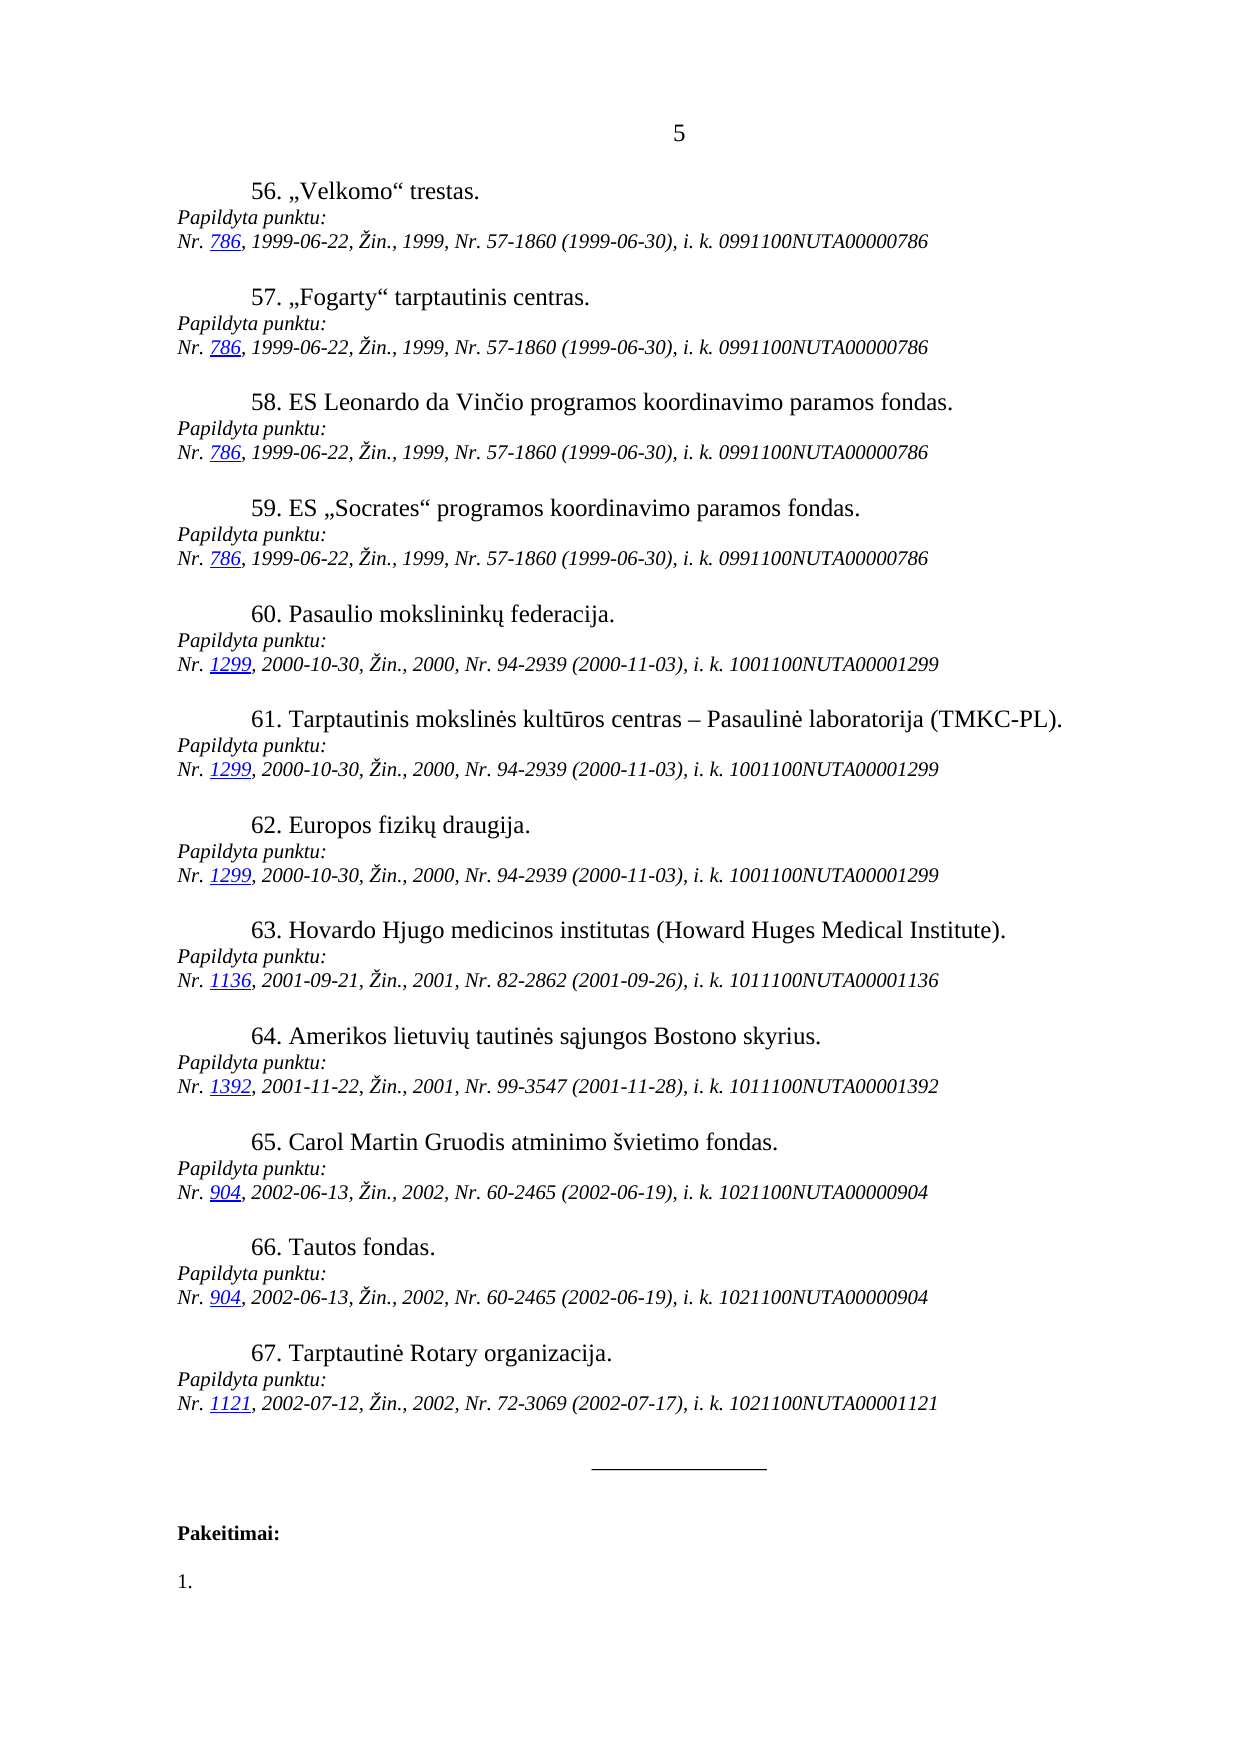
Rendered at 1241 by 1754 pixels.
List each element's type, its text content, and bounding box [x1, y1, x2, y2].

text Papildyta punktu: [177, 416, 1181, 440]
text Nr. 904, 2002-06-13, Žin., 2002, Nr. 60-2465 (2002-06-19), i. k. 1021100NUTA00000904 [177, 1180, 1181, 1204]
text Papildyta punktu: [177, 944, 1181, 968]
text 60. Pasaulio mokslininkų federacija. [177, 599, 1181, 627]
text Nr. 1299, 2000-10-30, Žin., 2000, Nr. 94-2939 (2000-11-03), i. k. 1001100NUTA00001299 [177, 757, 1181, 781]
text 61. Tarptautinis mokslinės kultūros centras – Pasaulinė laboratorija (TMKC-PL). [177, 704, 1181, 733]
text Papildyta punktu: [177, 522, 1181, 546]
text Nr. 786, 1999-06-22, Žin., 1999, Nr. 57-1860 (1999-06-30), i. k. 0991100NUTA00000786 [177, 335, 1181, 359]
text 66. Tautos fondas. [177, 1232, 1181, 1261]
text Papildyta punktu: [177, 1156, 1181, 1180]
text 57. „Fogarty“ tarptautinis centras. [177, 282, 1181, 311]
text ______________ [177, 1444, 1181, 1472]
text Papildyta punktu: [177, 205, 1181, 229]
text Papildyta punktu: [177, 1050, 1181, 1074]
text Nr. 1136, 2001-09-21, Žin., 2001, Nr. 82-2862 (2001-09-26), i. k. 1011100NUTA00001136 [177, 968, 1181, 992]
text 62. Europos fizikų draugija. [177, 810, 1181, 839]
text 58. ES Leonardo da Vinčio programos koordinavimo paramos fondas. [177, 387, 1181, 416]
text 64. Amerikos lietuvių tautinės sąjungos Bostono skyrius. [177, 1021, 1181, 1050]
text Papildyta punktu: [177, 1367, 1181, 1391]
text 56. „Velkomo“ trestas. [177, 176, 1181, 205]
text Nr. 1121, 2002-07-12, Žin., 2002, Nr. 72-3069 (2002-07-17), i. k. 1021100NUTA00001121 [177, 1391, 1181, 1415]
text 63. Hovardo Hjugo medicinos institutas (Howard Huges Medical Institute). [177, 916, 1181, 944]
text 67. Tarptautinė Rotary organizacija. [177, 1338, 1181, 1367]
text 59. ES „Socrates“ programos koordinavimo paramos fondas. [177, 493, 1181, 522]
text Pakeitimai: [177, 1521, 1181, 1545]
text Nr. 1299, 2000-10-30, Žin., 2000, Nr. 94-2939 (2000-11-03), i. k. 1001100NUTA00001299 [177, 652, 1181, 676]
text Papildyta punktu: [177, 627, 1181, 652]
text Papildyta punktu: [177, 733, 1181, 757]
text Nr. 786, 1999-06-22, Žin., 1999, Nr. 57-1860 (1999-06-30), i. k. 0991100NUTA00000786 [177, 546, 1181, 570]
text Nr. 1392, 2001-11-22, Žin., 2001, Nr. 99-3547 (2001-11-28), i. k. 1011100NUTA00001392 [177, 1074, 1181, 1098]
text Papildyta punktu: [177, 839, 1181, 863]
text Nr. 786, 1999-06-22, Žin., 1999, Nr. 57-1860 (1999-06-30), i. k. 0991100NUTA00000786 [177, 229, 1181, 253]
text Papildyta punktu: [177, 311, 1181, 335]
text Nr. 786, 1999-06-22, Žin., 1999, Nr. 57-1860 (1999-06-30), i. k. 0991100NUTA00000786 [177, 440, 1181, 464]
text 1. [177, 1569, 1181, 1593]
text Papildyta punktu: [177, 1261, 1181, 1285]
text Nr. 1299, 2000-10-30, Žin., 2000, Nr. 94-2939 (2000-11-03), i. k. 1001100NUTA00001299 [177, 863, 1181, 887]
text 65. Carol Martin Gruodis atminimo švietimo fondas. [177, 1127, 1181, 1156]
text Nr. 904, 2002-06-13, Žin., 2002, Nr. 60-2465 (2002-06-19), i. k. 1021100NUTA00000904 [177, 1285, 1181, 1309]
